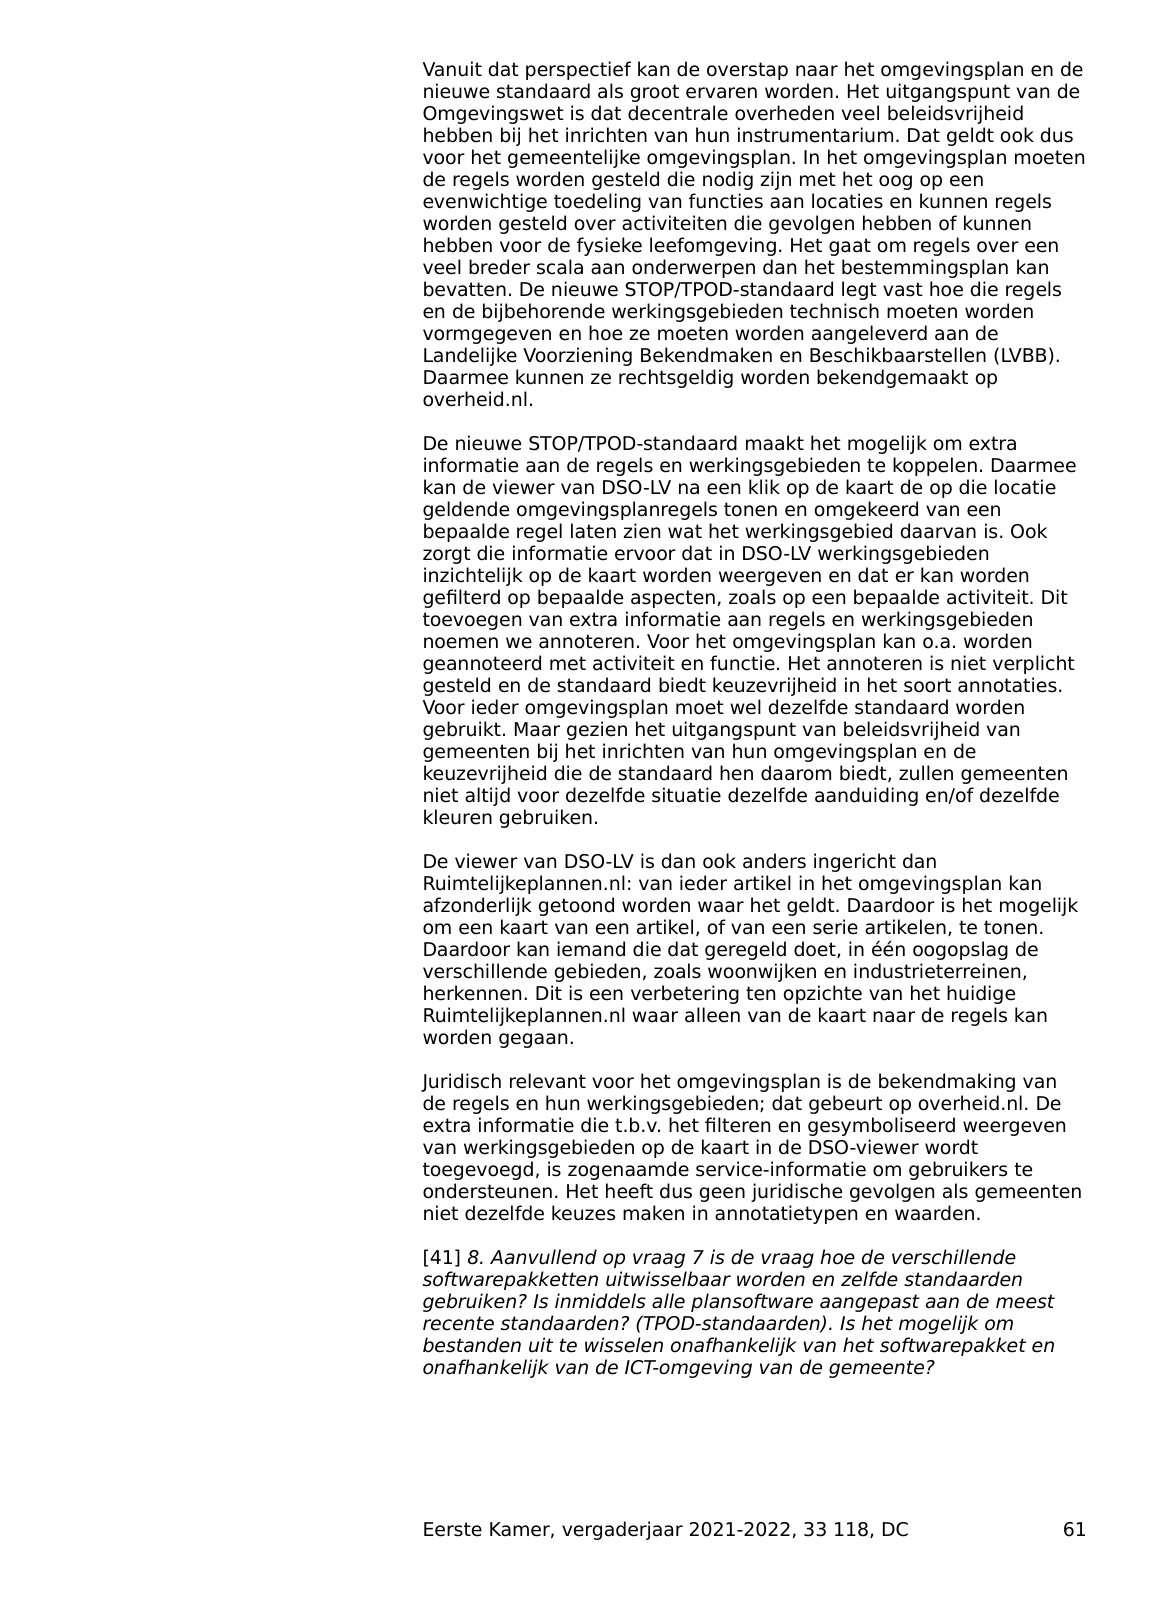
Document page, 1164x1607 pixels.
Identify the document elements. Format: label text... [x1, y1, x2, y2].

text De nieuwe STOP/TPOD-standaard maakt het mogelijk om extra informatie aan de regels en werkingsgebieden te koppelen. Daarmee kan de viewer van DSO-LV na een klik op de kaart de op die locatie geldende omgevingsplanregels tonen en omgekeerd van een bepaalde regel laten zien wat het werkingsgebied daarvan is. Ook zorgt die informatie ervoor dat in DSO-LV werkingsgebieden inzichtelijk op de kaart worden weergeven en dat er kan worden gefilterd op bepaalde aspecten, zoals op een bepaalde activiteit. Dit toevoegen van extra informatie aan regels en werkingsgebieden noemen we annoteren. Voor het omgevingsplan kan o.a. worden geannoteerd met activiteit en functie. Het annoteren is niet verplicht gesteld en de standaard biedt keuzevrijheid in het soort annotaties. Voor ieder omgevingsplan moet wel dezelfde standaard worden gebruikt. Maar gezien het uitgangspunt van beleidsvrijheid van gemeenten bij het inrichten van hun omgevingsplan en de keuzevrijheid die de standaard hen daarom biedt, zullen gemeenten niet altijd voor dezelfde situatie dezelfde aanduiding en/of dezelfde kleuren gebruiken. [422, 433, 1087, 828]
text Vanuit dat perspectief kan de overstap naar het omgevingsplan en de nieuwe standaard als groot ervaren worden. Het uitgangspunt van de Omgevingswet is dat decentrale overheden veel beleidsvrijheid hebben bij het inrichten van hun instrumentarium. Dat geldt ook dus voor het gemeentelijke omgevingsplan. In het omgevingsplan moeten de regels worden gesteld die nodig zijn met het oog op een evenwichtige toedeling van functies aan locaties en kunnen regels worden gesteld over activiteiten die gevolgen hebben of kunnen hebben voor de fysieke leefomgeving. Het gaat om regels over een veel breder scala aan onderwerpen dan het bestemmingsplan kan bevatten. De nieuwe STOP/TPOD-standaard legt vast hoe die regels en de bijbehorende werkingsgebieden technisch moeten worden vormgegeven en hoe ze moeten worden aangeleverd aan de Landelijke Voorziening Bekendmaken en Beschikbaarstellen (LVBB). Daarmee kunnen ze rechtsgeldig worden bekendgemaakt op overheid.nl. [422, 59, 1087, 411]
text Juridisch relevant voor het omgevingsplan is de bekendmaking van de regels en hun werkingsgebieden; dat gebeurt op overheid.nl. De extra informatie die t.b.v. het filteren en gesymboliseerd weergeven van werkingsgebieden op de kaart in de DSO-viewer wordt toegevoegd, is zogenaamde service-informatie om gebruikers te ondersteunen. Het heeft dus geen juridische gevolgen als gemeenten niet dezelfde keuzes maken in annotatietypen en waarden. [422, 1071, 1087, 1224]
text De viewer van DSO-LV is dan ook anders ingericht dan Ruimtelijkeplannen.nl: van ieder artikel in het omgevingsplan kan afzonderlijk getoond worden waar het geldt. Daardoor is het mogelijk om een kaart van een artikel, of van een serie artikelen, te tonen. Daardoor kan iemand die dat geregeld doet, in één oogopslag de verschillende gebieden, zoals woonwijken en industrieterreinen, herkennen. Dit is een verbetering ten opzichte van het huidige Ruimtelijkeplannen.nl waar alleen van de kaart naar de regels kan worden gegaan. [422, 851, 1087, 1048]
text [41] 8. Aanvullend op vraag 7 is de vraag hoe de verschillende softwarepakketten uitwisselbaar worden en zelfde standaarden gebruiken? Is inmiddels alle plansoftware aangepast aan de meest recente standaarden? (TPOD-standaarden). Is het mogelijk om bestanden uit te wisselen onafhankelijk van het softwarepakket en onafhankelijk van de ICT-omgeving van de gemeente? [422, 1247, 1087, 1379]
